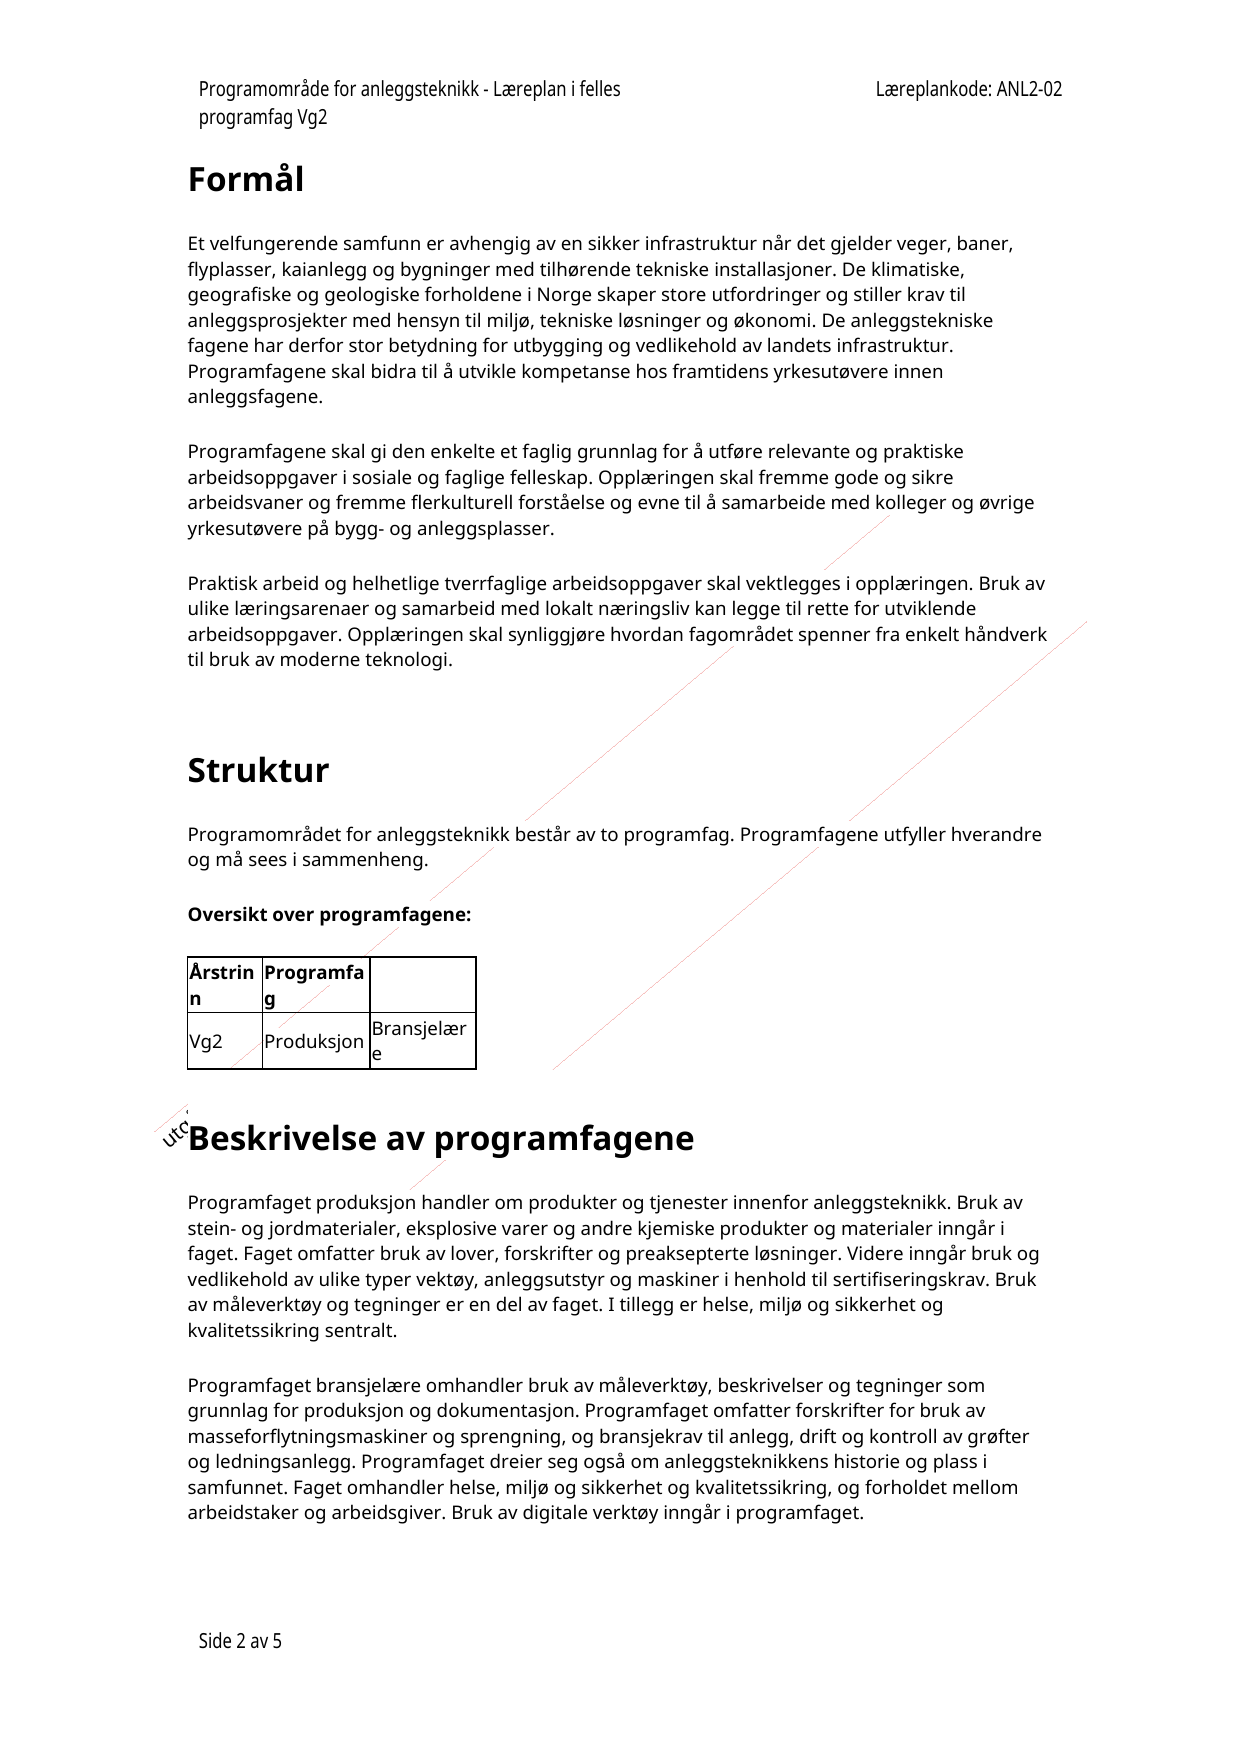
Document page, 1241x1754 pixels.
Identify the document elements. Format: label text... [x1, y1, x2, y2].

subtitle Formål [313, 156, 1053, 202]
text Et velfungerende samfunn er avhengig av en sikker infrastruktur når det gjelder veger, baner, flyplasser, kaianlegg og bygninger med tilhørende tekniske installasjoner. De klimatiske, geografiske og geologiske forholdene i Norge skaper store utfordringer og stiller krav til anleggsprosjekter med hensyn til miljø, tekniske løsninger og økonomi. De anleggstekniske fagene har derfor stor betydning for utbygging og vedlikehold av landets infrastruktur. Programfagene skal bidra til å utvikle kompetanse hos framtidens yrkesutøvere innen anleggsfagene. [323, 231, 1053, 409]
text Programfaget produksjon handler om produkter og tjenester innenfor anleggsteknikk. Bruk av stein- og jordmaterialer, eksplosive varer og andre kjemiske produkter og materialer inngår i faget. Faget omfatter bruk av lover, forskrifter og preaksepterte løsninger. Videre inngår bruk og vedlikehold av ulike typer vektøy, anleggsutstyr og maskiner i henhold til sertifiseringskrav. Bruk av måleverktøy og tegninger er en del av faget. I tillegg er helse, miljø og sikkerhet og kvalitetssikring sentralt. [398, 1189, 1053, 1343]
subtitle Struktur [338, 701, 666, 792]
subtitle Beskrivelse av programfagene [554, 1069, 1053, 1160]
text Praktisk arbeid og helhetlige tverrfaglige arbeidsoppgaver skal vektlegges i opplæringen. Bruk av ulike læringsarenaer og samarbeid med lokalt næringsliv kan legge til rette for utviklende arbeidsoppgaver. Opplæringen skal synliggjøre hvordan fagområdet spenner fra enkelt håndverk til bruk av moderne teknologi. [704, 646, 1053, 672]
text Oversikt over programfagene: [724, 901, 1053, 927]
text Programområdet for anleggsteknikk består av to programfag. Programfagene utfyller hverandre og må sees i sammenheng. [790, 821, 1053, 872]
table_cell Produksjon [263, 1013, 369, 1068]
table_cell Vg2 [188, 1013, 262, 1068]
text Praktisk arbeid og helhetlige tverrfaglige arbeidsoppgaver skal vektlegges i opplæringen. Bruk av ulike læringsarenaer og samarbeid med lokalt næringsliv kan legge til rette for utviklende arbeidsoppgaver. Opplæringen skal synliggjøre hvordan fagområdet spenner fra enkelt håndverk til bruk av moderne teknologi. [453, 646, 732, 672]
text Oversikt over programfagene: [472, 901, 752, 927]
subtitle Struktur [561, 701, 990, 792]
text Programområdet for anleggsteknikk består av to programfag. Programfagene utfyller hverandre og må sees i sammenheng. [466, 847, 816, 872]
subtitle Struktur [885, 701, 1053, 792]
table_header [371, 958, 475, 1012]
text Programfagene skal gi den enkelte et faglig grunnlag for å utføre relevante og praktiske arbeidsoppgaver i sosiale og faglige felleskap. Opplæringen skal fremme gode og sikre arbeidsvaner og fremme flerkulturell forståelse og evne til å samarbeide med kolleger og øvrige yrkesutøvere på bygg- og anleggsplasser. [187, 438, 1053, 541]
text Programfaget bransjelære omhandler bruk av måleverktøy, beskrivelser og tegninger som grunnlag for produksjon og dokumentasjon. Programfaget omfatter forskrifter for bruk av masseforflytningsmaskiner og sprengning, og bransjekrav til anlegg, drift og kontroll av grøfter og ledningsanlegg. Programfaget dreier seg også om anleggsteknikkens historie og plass i samfunnet. Faget omhandler helse, miljø og sikkerhet og kvalitetssikring, og forholdet mellom arbeidstaker og arbeidsgiver. Bruk av digitale verktøy inngår i programfaget. [187, 1372, 1053, 1525]
